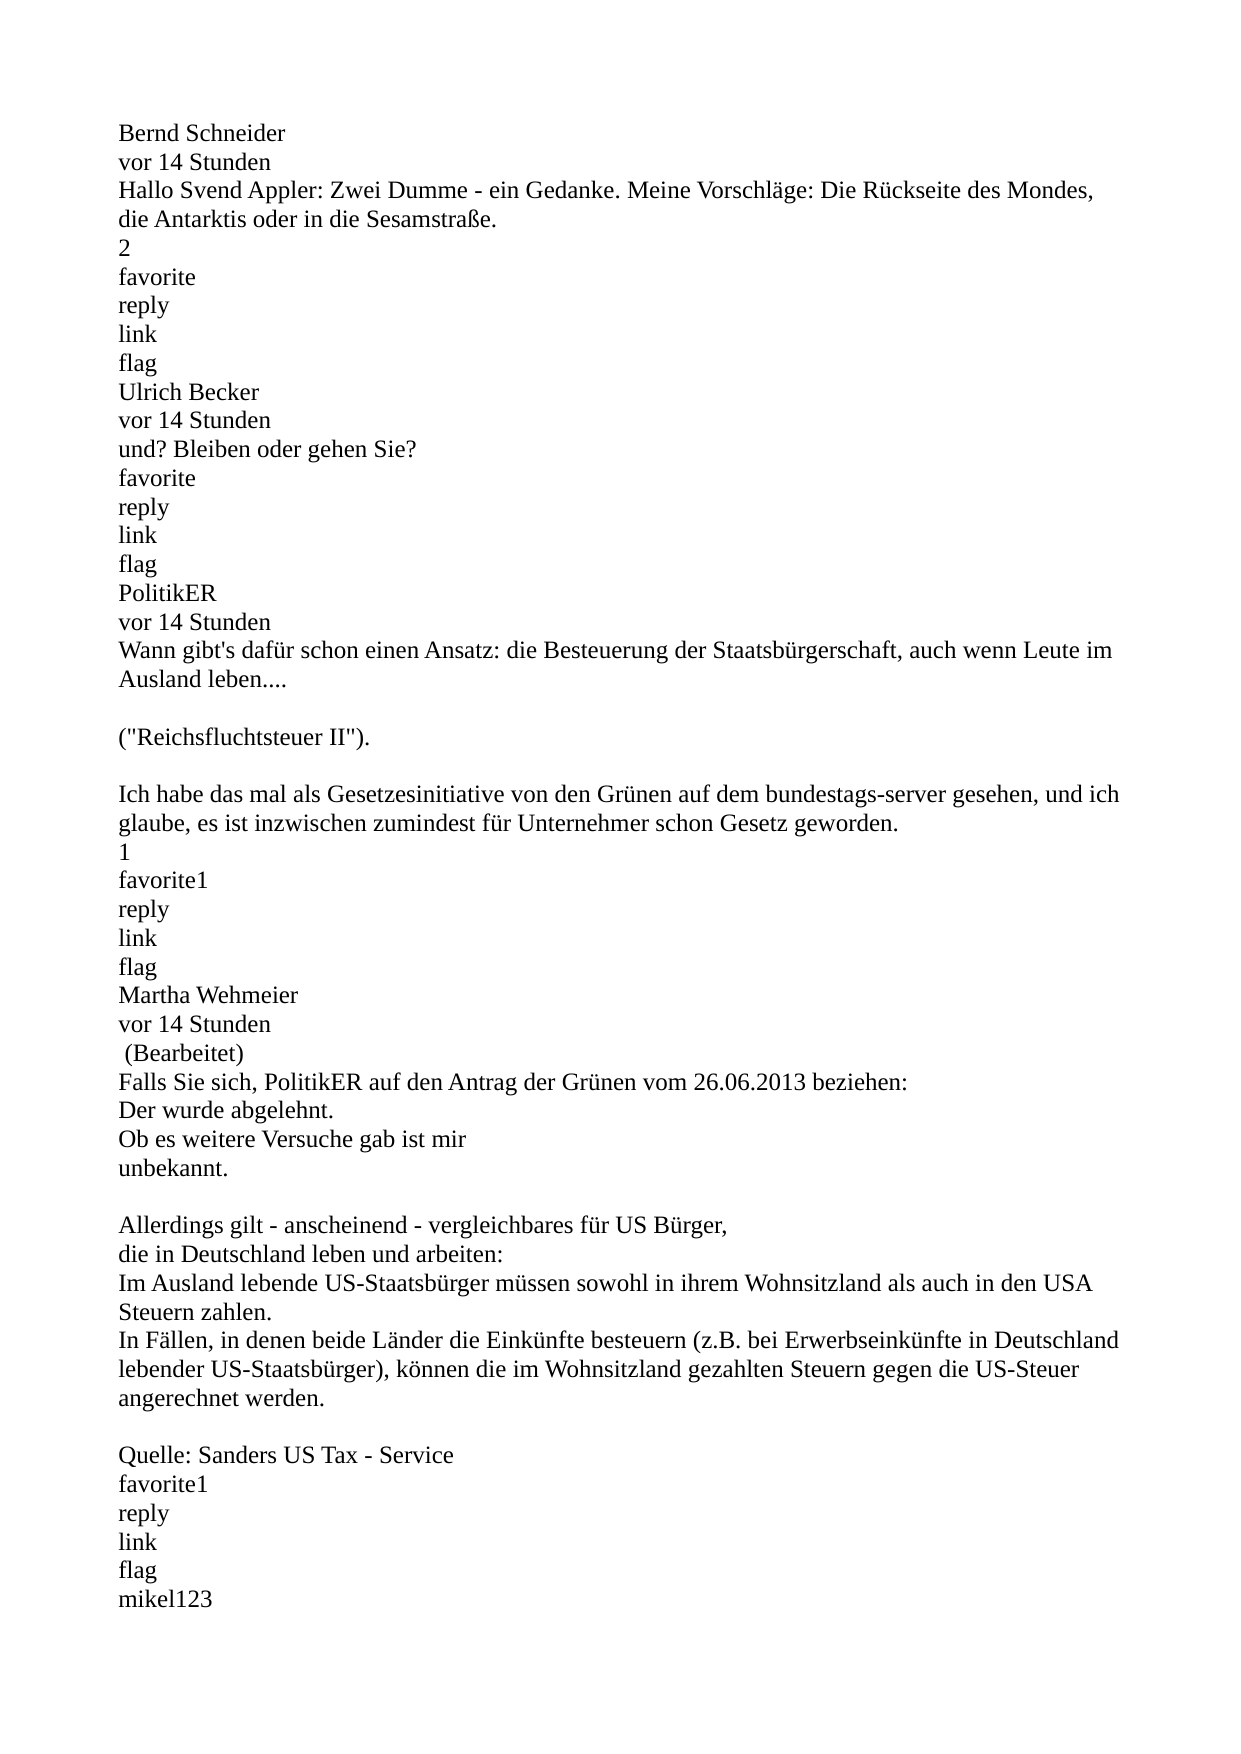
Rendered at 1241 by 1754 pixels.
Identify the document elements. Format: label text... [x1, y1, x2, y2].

text favorite1 [118, 1469, 1122, 1498]
text vor 14 Stunden [118, 406, 1122, 434]
text und? Bleiben oder gehen Sie? [118, 434, 1122, 463]
text Ulrich Becker [118, 377, 1122, 406]
text Falls Sie sich, PolitikER auf den Antrag der Grünen vom 26.06.2013 beziehen: Der wurde abgelehnt. Ob es weitere Versuche gab ist mir unbekannt. Allerdings gilt - anscheinend - vergleichbares für US Bürger, die in Deutschland leben und arbeiten: Im Ausland lebende US-Staatsbürger müssen sowohl in ihrem Wohnsitzland als auch in den USA Steuern zahlen. In Fällen, in denen beide Länder die Einkünfte besteuern (z.B. bei Erwerbseinkünfte in Deutschland lebender US-Staatsbürger), können die im Wohnsitzland gezahlten Steuern gegen die US-Steuer angerechnet werden. Quelle: Sanders US Tax - Service [118, 1067, 1122, 1469]
text link [118, 1527, 1122, 1556]
text link [118, 319, 1122, 348]
text favorite [118, 262, 1122, 291]
text Hallo Svend Appler: Zwei Dumme - ein Gedanke. Meine Vorschläge: Die Rückseite des Mondes, die Antarktis oder in die Sesamstraße. [118, 176, 1122, 233]
text 2 [118, 233, 1122, 262]
text Bernd Schneider [118, 118, 1122, 147]
text 1 [118, 837, 1122, 866]
text (Bearbeitet) [118, 1038, 1122, 1067]
text flag [118, 348, 1122, 377]
text Martha Wehmeier [118, 981, 1122, 1009]
text vor 14 Stunden [118, 1009, 1122, 1038]
text reply [118, 894, 1122, 923]
text reply [118, 1498, 1122, 1527]
text favorite1 [118, 866, 1122, 894]
text Wann gibt's dafür schon einen Ansatz: die Besteuerung der Staatsbürgerschaft, auch wenn Leute im Ausland leben.... ("Reichsfluchtsteuer II"). Ich habe das mal als Gesetzesinitiative von den Grünen auf dem bundestags-server gesehen, und ich glaube, es ist inzwischen zumindest für Unternehmer schon Gesetz geworden. [118, 636, 1122, 837]
text mikel123 [118, 1584, 1122, 1613]
text reply [118, 291, 1122, 319]
text link [118, 923, 1122, 952]
text reply [118, 492, 1122, 521]
text vor 14 Stunden [118, 607, 1122, 636]
text flag [118, 952, 1122, 981]
text link [118, 521, 1122, 549]
text vor 14 Stunden [118, 147, 1122, 176]
text favorite [118, 463, 1122, 492]
text flag [118, 1556, 1122, 1584]
text PolitikER [118, 578, 1122, 607]
text flag [118, 549, 1122, 578]
